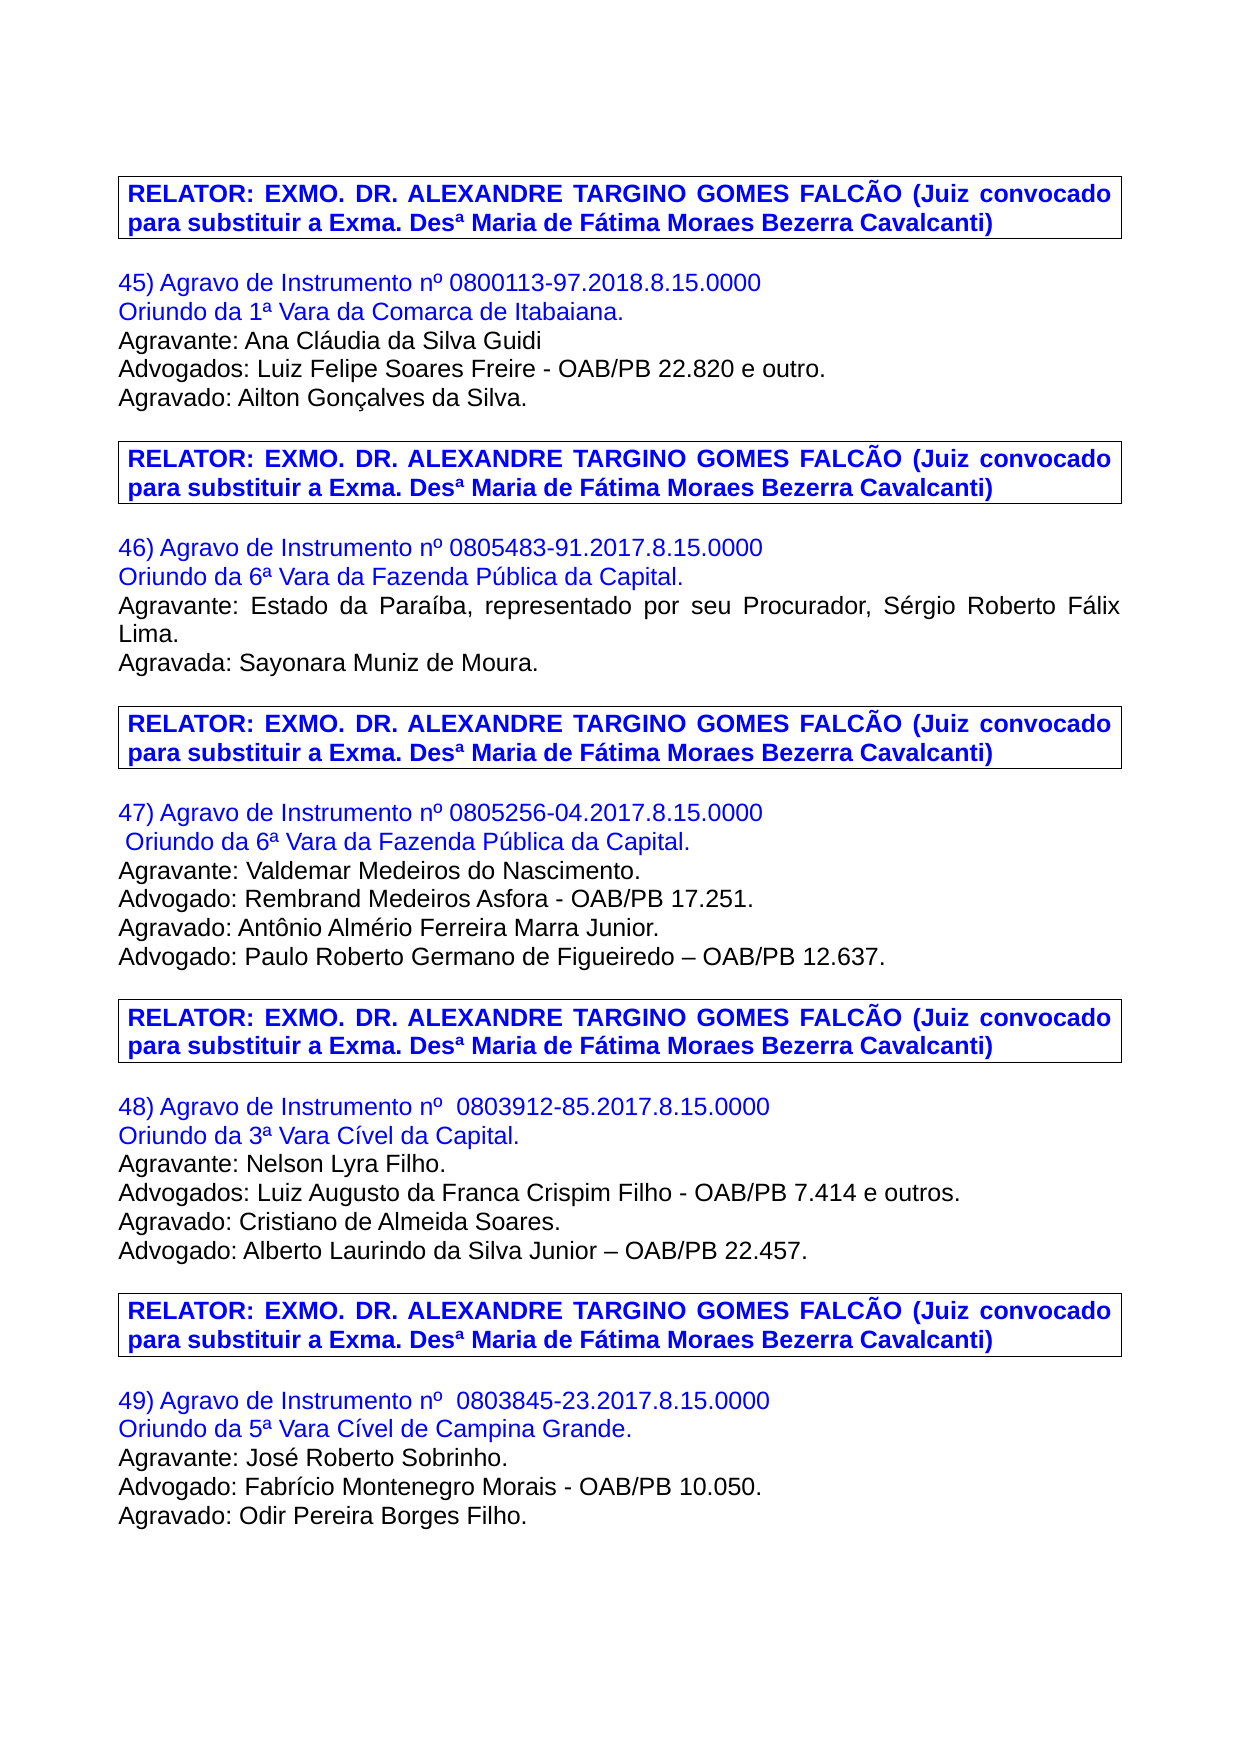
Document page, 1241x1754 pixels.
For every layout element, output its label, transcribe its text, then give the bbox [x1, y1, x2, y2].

text 46) Agravo de Instrumento nº 0805483-91.2017.8.15.0000 [118, 533, 1122, 562]
text Oriundo da 3ª Vara Cível da Capital. [118, 1121, 1122, 1149]
text 49) Agravo de Instrumento nº 0803845-23.2017.8.15.0000 [118, 1386, 1122, 1414]
text Oriundo da 1ª Vara da Comarca de Itabaiana. [118, 297, 1122, 326]
text 45) Agravo de Instrumento nº 0800113-97.2018.8.15.0000 [118, 268, 1122, 297]
text RELATOR: EXMO. DR. ALEXANDRE TARGINO GOMES FALCÃO (Juiz convocado para substituir a Exma. Desª Maria de Fátima Moraes Bezerra Cavalcanti) [119, 1000, 1121, 1062]
text Agravante: Estado da Paraíba, representado por seu Procurador, Sérgio Roberto Fálix Lima. [118, 591, 1122, 648]
text Advogado: Fabrício Montenegro Morais - OAB/PB 10.050. [118, 1472, 1122, 1501]
text Oriundo da 6ª Vara da Fazenda Pública da Capital. [118, 562, 1122, 591]
text Agravado: Antônio Almério Ferreira Marra Junior. [118, 913, 1122, 942]
text RELATOR: EXMO. DR. ALEXANDRE TARGINO GOMES FALCÃO (Juiz convocado para substituir a Exma. Desª Maria de Fátima Moraes Bezerra Cavalcanti) [119, 177, 1121, 238]
text Agravada: Sayonara Muniz de Moura. [118, 648, 1122, 677]
text Agravante: José Roberto Sobrinho. [118, 1443, 1122, 1472]
text RELATOR: EXMO. DR. ALEXANDRE TARGINO GOMES FALCÃO (Juiz convocado para substituir a Exma. Desª Maria de Fátima Moraes Bezerra Cavalcanti) [119, 442, 1121, 503]
text Agravado: Cristiano de Almeida Soares. [118, 1207, 1122, 1236]
text Agravado: Odir Pereira Borges Filho. [118, 1501, 1122, 1529]
text Agravante: Ana Cláudia da Silva Guidi [118, 326, 1122, 354]
text Oriundo da 5ª Vara Cível de Campina Grande. [118, 1414, 1122, 1443]
text Agravante: Nelson Lyra Filho. [118, 1149, 1122, 1178]
text RELATOR: EXMO. DR. ALEXANDRE TARGINO GOMES FALCÃO (Juiz convocado para substituir a Exma. Desª Maria de Fátima Moraes Bezerra Cavalcanti) [119, 707, 1121, 768]
text Advogado: Rembrand Medeiros Asfora - OAB/PB 17.251. [118, 884, 1122, 913]
text 48) Agravo de Instrumento nº 0803912-85.2017.8.15.0000 [118, 1092, 1122, 1121]
text Agravante: Valdemar Medeiros do Nascimento. [118, 856, 1122, 884]
text Advogado: Paulo Roberto Germano de Figueiredo – OAB/PB 12.637. [118, 942, 1122, 971]
text Advogados: Luiz Felipe Soares Freire - OAB/PB 22.820 e outro. [118, 354, 1122, 383]
text Advogados: Luiz Augusto da Franca Crispim Filho - OAB/PB 7.414 e outros. [118, 1178, 1122, 1207]
text Oriundo da 6ª Vara da Fazenda Pública da Capital. [118, 827, 1122, 856]
text 47) Agravo de Instrumento nº 0805256-04.2017.8.15.0000 [118, 798, 1122, 827]
text RELATOR: EXMO. DR. ALEXANDRE TARGINO GOMES FALCÃO (Juiz convocado para substituir a Exma. Desª Maria de Fátima Moraes Bezerra Cavalcanti) [119, 1294, 1121, 1356]
text Agravado: Ailton Gonçalves da Silva. [118, 383, 1122, 412]
text Advogado: Alberto Laurindo da Silva Junior – OAB/PB 22.457. [118, 1236, 1122, 1264]
